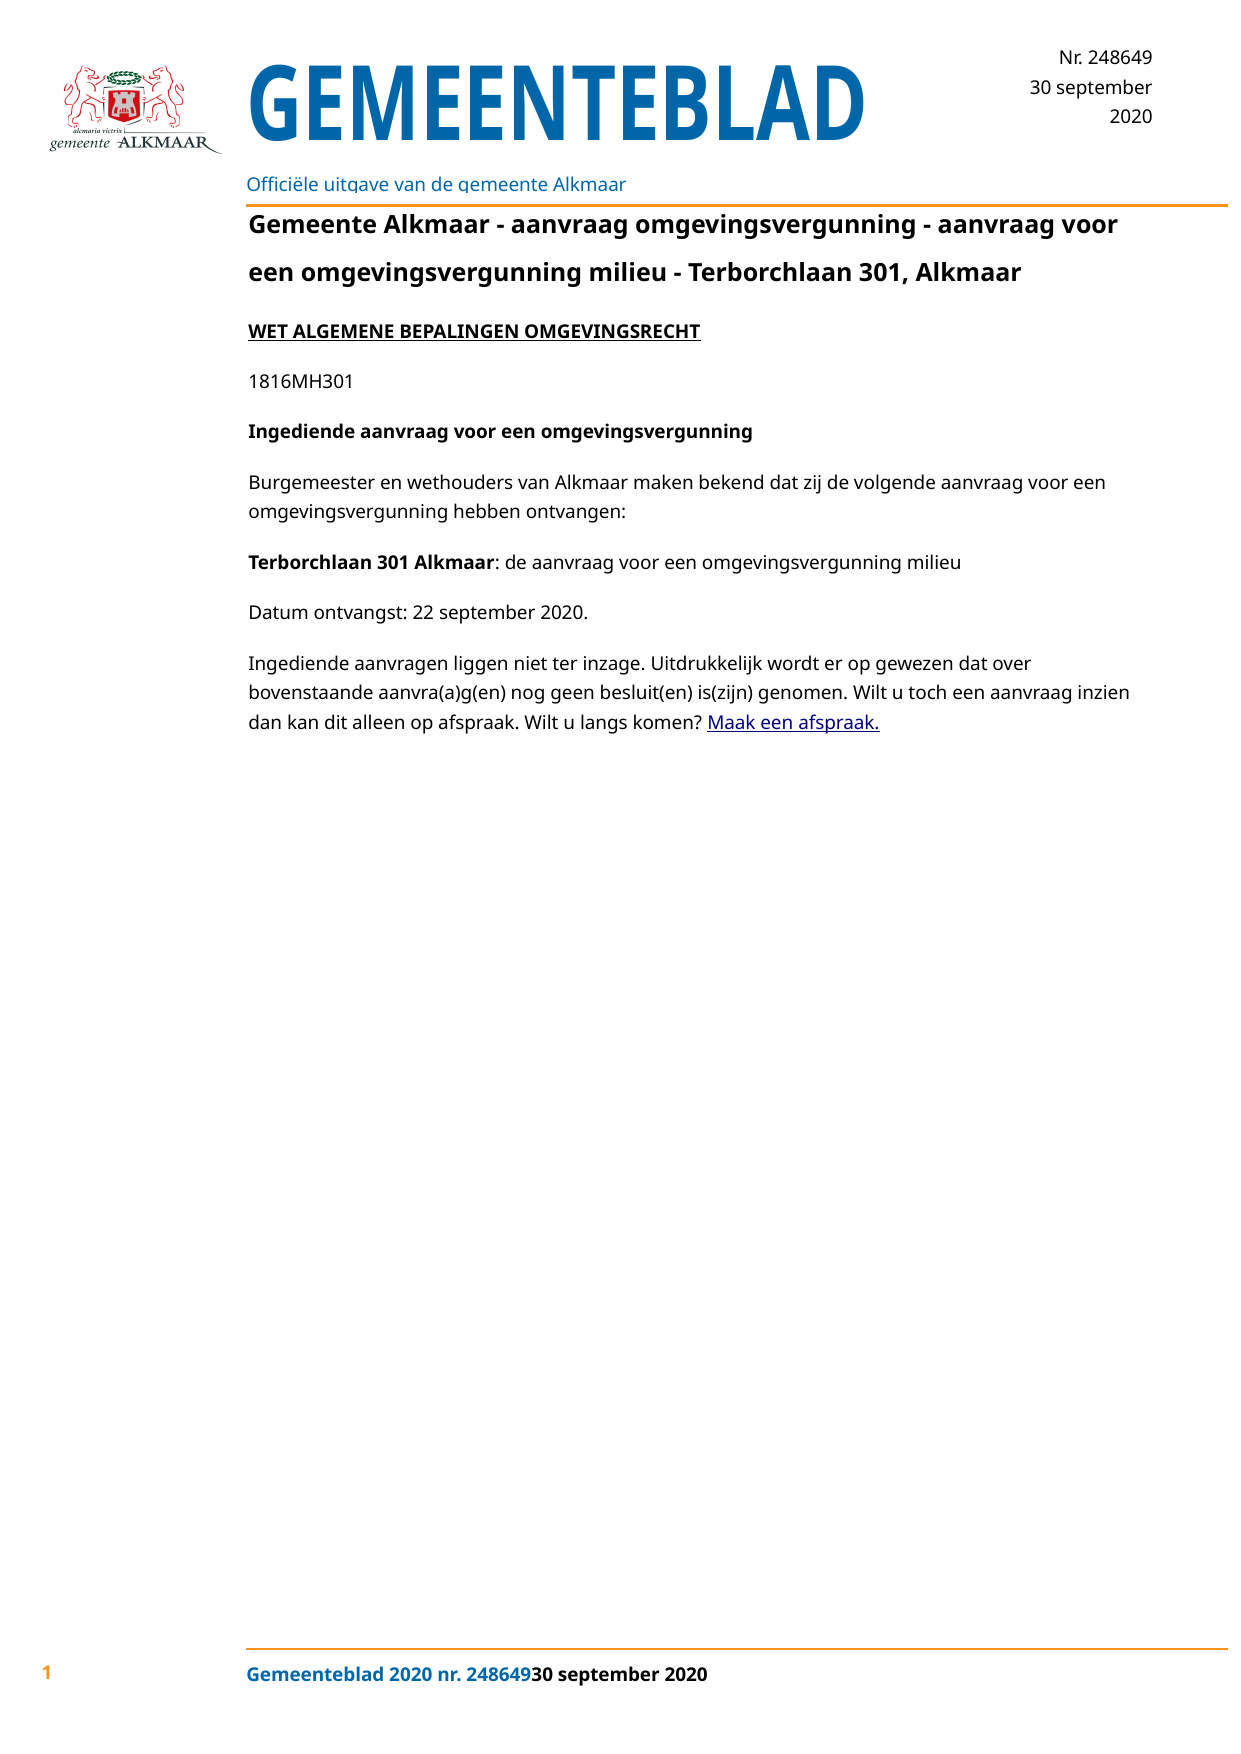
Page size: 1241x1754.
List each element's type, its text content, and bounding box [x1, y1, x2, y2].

text Ingediende aanvragen liggen niet ter inzage. Uitdrukkelijk wordt er op gewezen dat over bovenstaande aanvra(a)g(en) nog geen besluit(en) is(zijn) genomen. Wilt u toch een aanvraag inzien dan kan dit alleen op afspraak. Wilt u langs komen? Maak een afspraak. [248, 650, 1152, 735]
text Ingediende aanvraag voor een omgevingsvergunning [248, 419, 1152, 444]
text Terborchlaan 301 Alkmaar: de aanvraag voor een omgevingsvergunning milieu [248, 549, 1152, 575]
text WET ALGEMENE BEPALINGEN OMGEVINGSRECHT [248, 318, 1152, 344]
picture [41, 47, 231, 172]
text Gemeente Alkmaar - aanvraag omgevingsvergunning - aanvraag voor een omgevingsvergunning milieu - Terborchlaan 301, Alkmaar [248, 207, 1152, 288]
text Datum ontvangst: 22 september 2020. [248, 599, 1152, 625]
text Burgemeester en wethouders van Alkmaar maken bekend dat zij de volgende aanvraag voor een omgevingsvergunning hebben ontvangen: [248, 469, 1152, 524]
text 1816MH301 [248, 368, 1152, 394]
